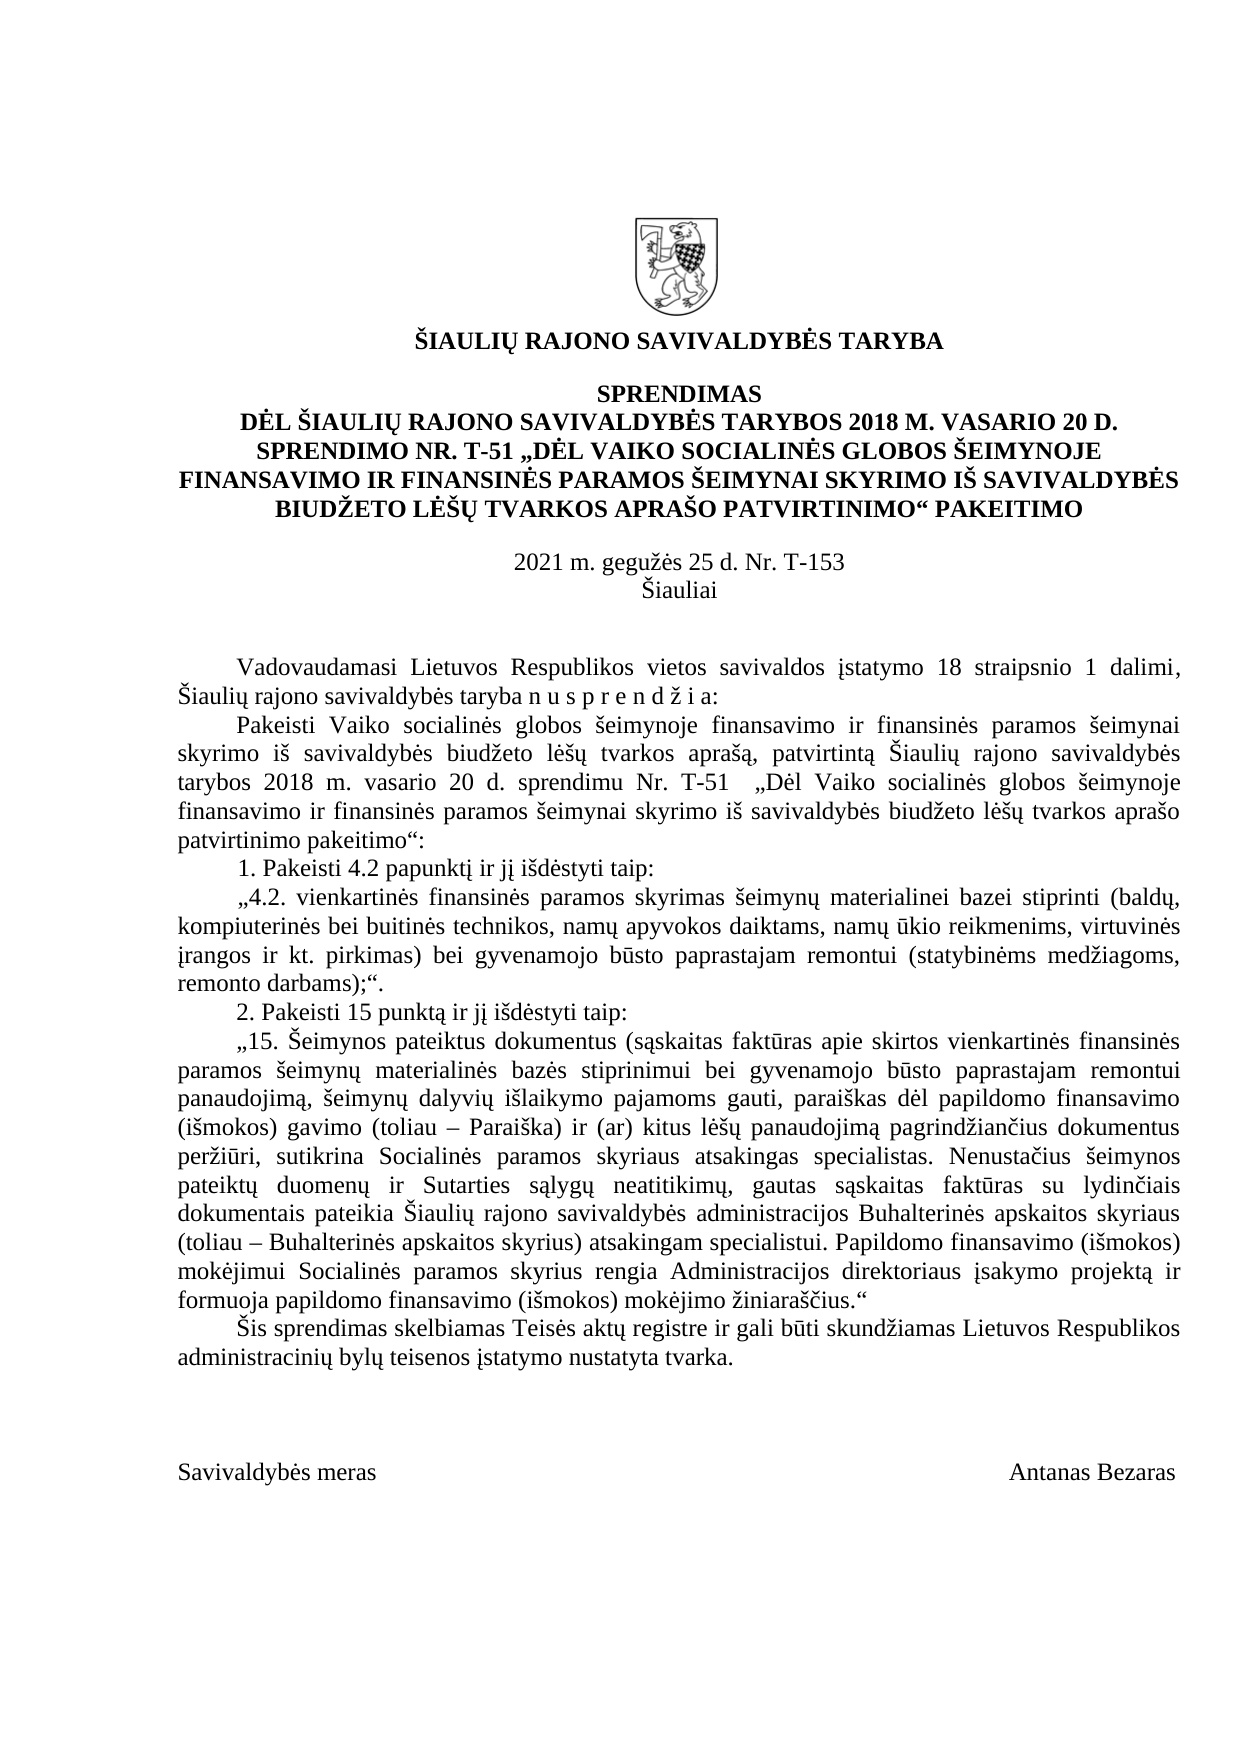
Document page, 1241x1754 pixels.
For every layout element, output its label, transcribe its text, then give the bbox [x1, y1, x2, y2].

text „15. Šeimynos pateiktus dokumentus (sąskaitas faktūras apie skirtos vienkartinės finansinės paramos šeimynų materialinės bazės stiprinimui bei gyvenamojo būsto paprastajam remontui panaudojimą, šeimynų dalyvių išlaikymo pajamoms gauti, paraiškas dėl papildomo finansavimo (išmokos) gavimo (toliau – Paraiška) ir (ar) kitus lėšų panaudojimą pagrindžiančius dokumentus peržiūri, sutikrina Socialinės paramos skyriaus atsakingas specialistas. Nenustačius šeimynos pateiktų duomenų ir Sutarties sąlygų neatitikimų, gautas sąskaitas faktūras su lydinčiais dokumentais pateikia Šiaulių rajono savivaldybės administracijos Buhalterinės apskaitos skyriaus (toliau – Buhalterinės apskaitos skyrius) atsakingam specialistui. Papildomo finansavimo (išmokos) mokėjimui Socialinės paramos skyrius rengia Administracijos direktoriaus įsakymo projektą ir formuoja papildomo finansavimo (išmokos) mokėjimo žiniaraščius.“ [177, 1026, 1181, 1313]
text Vadovaudamasi Lietuvos Respublikos vietos savivaldos įstatymo 18 straipsnio 1 dalimi, Šiaulių rajono savivaldybės taryba n u s p r e n d ž i a: [177, 652, 1181, 710]
text 2. Pakeisti 15 punktą ir jį išdėstyti taip: [177, 997, 1181, 1026]
text ŠIAULIŲ RAJONO SAVIVALDYBĖS TARYBA [177, 326, 1181, 355]
text „4.2. vienkartinės finansinės paramos skyrimas šeimynų materialinei bazei stiprinti (baldų, kompiuterinės bei buitinės technikos, namų apyvokos daiktams, namų ūkio reikmenims, virtuvinės įrangos ir kt. pirkimas) bei gyvenamojo būsto paprastajam remontui (statybinėms medžiagoms, remonto darbams);“. [177, 882, 1181, 997]
text 2021 m. gegužės 25 d. Nr. T-153 [177, 547, 1181, 575]
text Pakeisti Vaiko socialinės globos šeimynoje finansavimo ir finansinės paramos šeimynai skyrimo iš savivaldybės biudžeto lėšų tvarkos aprašą, patvirtintą Šiaulių rajono savivaldybės tarybos 2018 m. vasario 20 d. sprendimu Nr. T-51 „Dėl Vaiko socialinės globos šeimynoje finansavimo ir finansinės paramos šeimynai skyrimo iš savivaldybės biudžeto lėšų tvarkos aprašo patvirtinimo pakeitimo“: [177, 710, 1181, 853]
text Šis sprendimas skelbiamas Teisės aktų registre ir gali būti skundžiamas Lietuvos Respublikos administracinių bylų teisenos įstatymo nustatyta tvarka. [177, 1313, 1181, 1371]
text Šiauliai [177, 575, 1181, 604]
text DĖL ŠIAULIŲ RAJONO SAVIVALDYBĖS TARYBOS 2018 M. VASARIO 20 D. SPRENDIMO NR. T-51 „DĖL VAIKO SOCIALINĖS GLOBOS ŠEIMYNOJE FINANSAVIMO IR FINANSINĖS PARAMOS ŠEIMYNAI SKYRIMO IŠ SAVIVALDYBĖS BIUDŽETO LĖŠŲ TVARKOS APRAŠO PATVIRTINIMO“ PAKEITIMO [177, 407, 1181, 522]
text SPRENDIMAS [177, 379, 1181, 407]
text Savivaldybės meras Antanas Bezaras [177, 1457, 1181, 1486]
text 1. Pakeisti 4.2 papunktį ir jį išdėstyti taip: [177, 853, 1181, 882]
